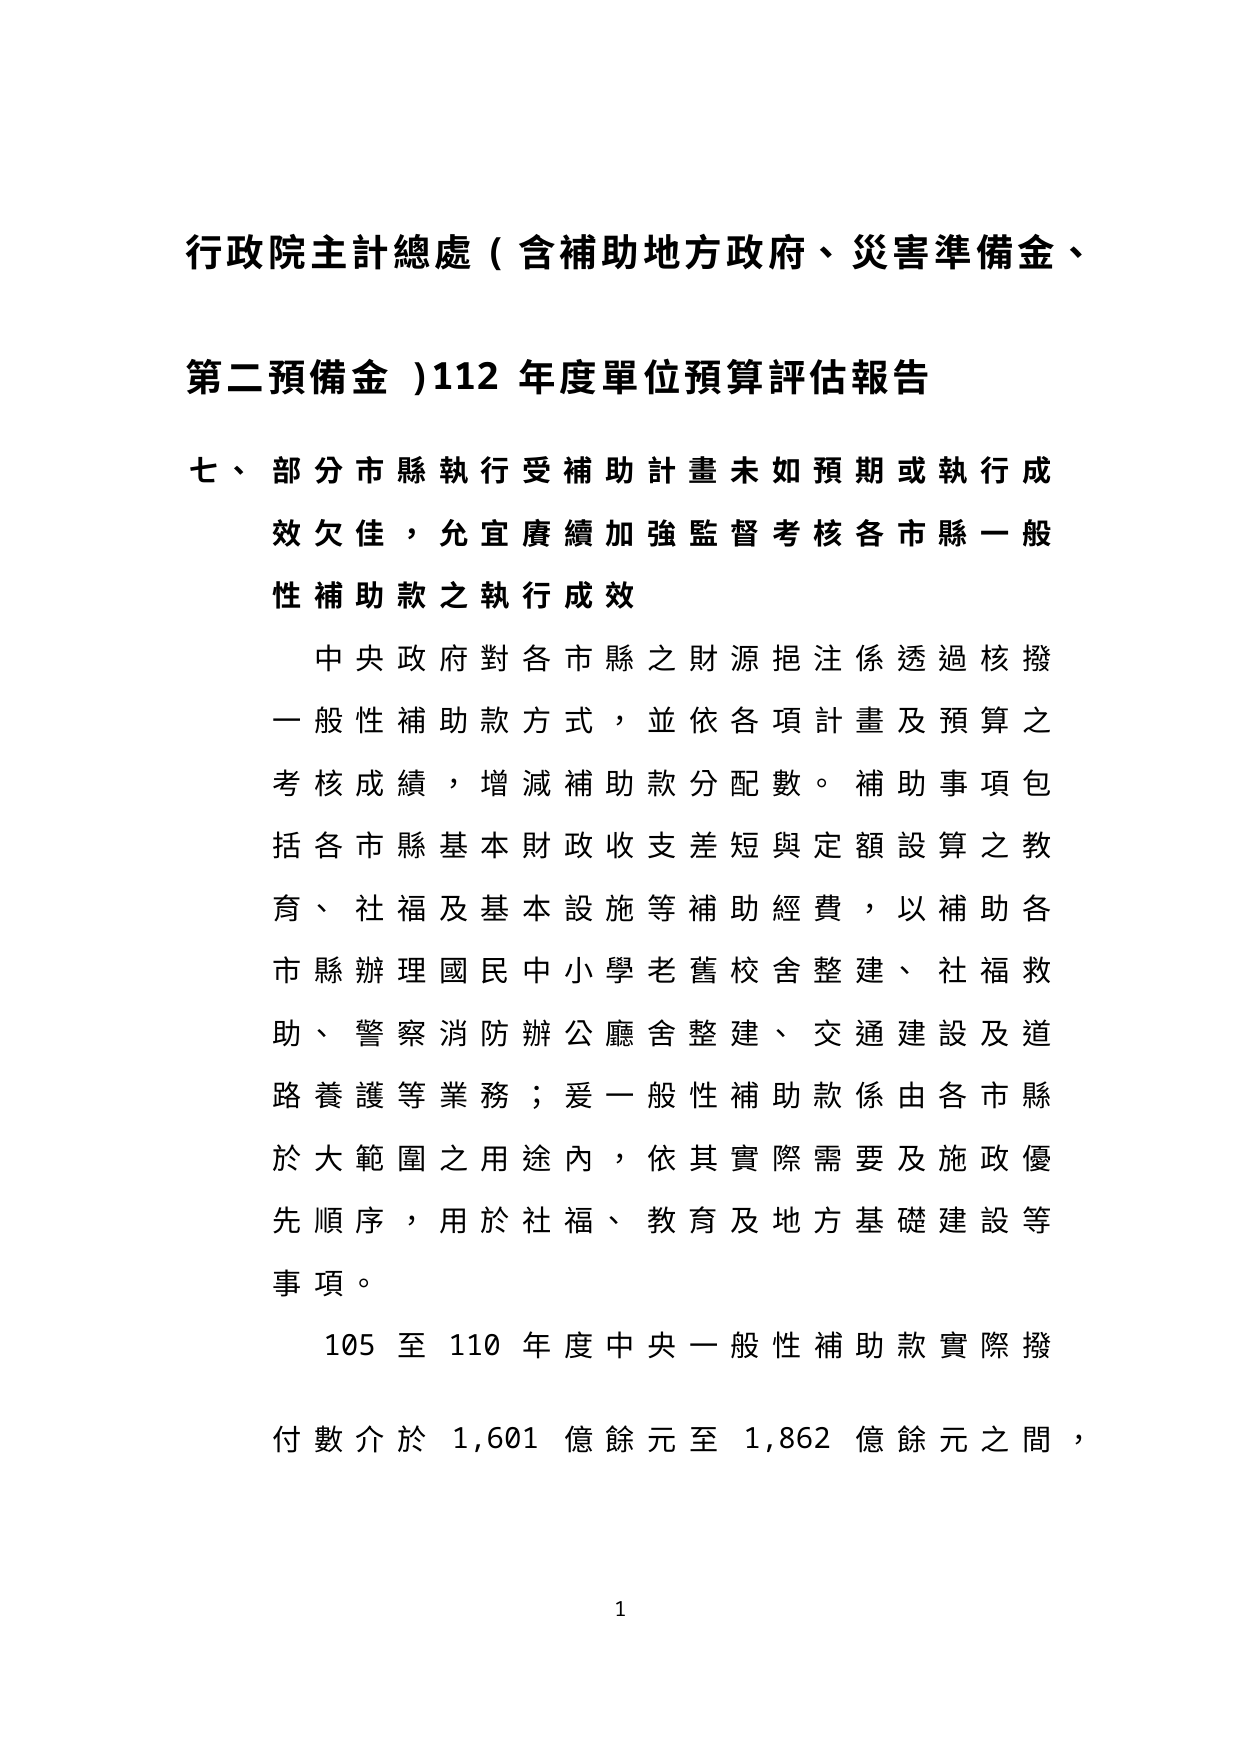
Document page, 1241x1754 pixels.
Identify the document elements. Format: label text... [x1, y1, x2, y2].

text 七、部分市縣執行受補助計畫未如預期或執行成效欠佳，允宜賡續加強監督考核各市縣一般性補助款之執行成效 [183, 427, 1058, 615]
text 105至110年度中央一般性補助款實際撥付數介於1,601億餘元至1,862億餘元之間，撥付率均逾98%(詳表1)。經查： [242, 1302, 1058, 1490]
text 行政院主計總處(含補助地方政府、災害準備金、第二預備金)112年度單位預算評估報告 [183, 177, 1058, 427]
text 中央政府對各市縣之財源挹注係透過核撥一般性補助款方式，並依各項計畫及預算之考核成績，增減補助款分配數。補助事項包括各市縣基本財政收支差短與定額設算之教育、社福及基本設施等補助經費，以補助各市縣辦理國民中小學老舊校舍整建、社福救助、警察消防辦公廳舍整建、交通建設及道路養護等業務；爰一般性補助款係由各市縣於大範圍之用途內，依其實際需要及施政優先順序，用於社福、教育及地方基礎建設等事項。 [242, 615, 1058, 1302]
